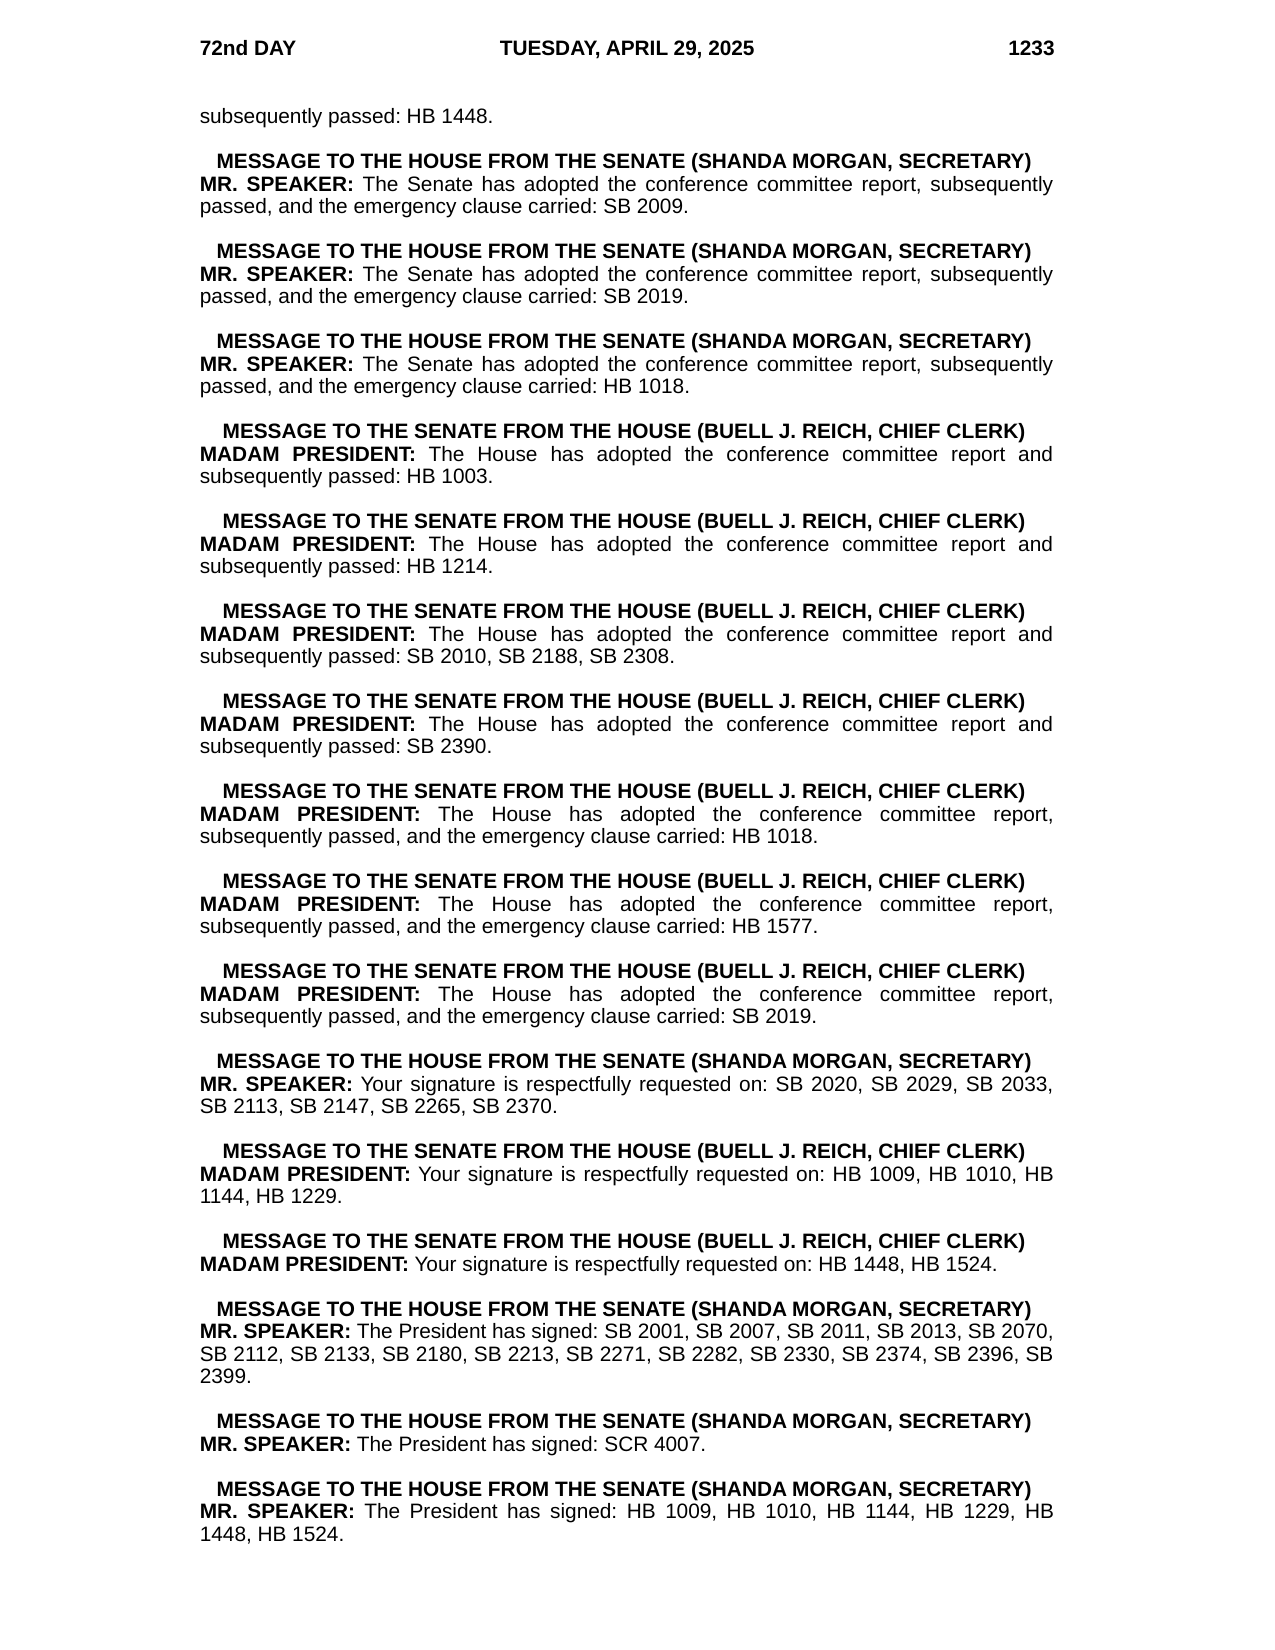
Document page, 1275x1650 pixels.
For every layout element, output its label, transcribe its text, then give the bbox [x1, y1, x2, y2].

text MR. SPEAKER: The President has signed: SB 2001, SB 2007, SB 2011, SB 2013, SB 2070, SB 2112, SB 2133, SB 2180, SB 2213, SB 2271, SB 2282, SB 2330, SB 2374, SB 2396, SB 2399. [199, 1321, 1054, 1388]
text MR. SPEAKER: The Senate has adopted the conference committee report, subsequently passed, and the emergency clause carried: SB 2009. [199, 173, 1054, 218]
text MR. SPEAKER: The Senate has adopted the conference committee report, subsequently passed, and the emergency clause carried: SB 2019. [199, 263, 1054, 308]
text MADAM PRESIDENT: The House has adopted the conference committee report, subsequently passed, and the emergency clause carried: HB 1577. [199, 893, 1054, 938]
text MADAM PRESIDENT: The House has adopted the conference committee report and subsequently passed: SB 2010, SB 2188, SB 2308. [199, 623, 1054, 668]
text [0, 0, 118, 66]
text MADAM PRESIDENT: The House has adopted the conference committee report and subsequently passed: SB 2390. [199, 713, 1054, 758]
text MR. SPEAKER: Your signature is respectfully requested on: SB 2020, SB 2029, SB 2033, SB 2113, SB 2147, SB 2265, SB 2370. [199, 1073, 1054, 1118]
text MESSAGE TO THE SENATE FROM THE HOUSE (BUELL J. REICH, CHIEF CLERK) [199, 1231, 1054, 1253]
text MESSAGE TO THE HOUSE FROM THE SENATE (SHANDA MORGAN, SECRETARY) [199, 1411, 1054, 1433]
text MESSAGE TO THE SENATE FROM THE HOUSE (BUELL J. REICH, CHIEF CLERK) [199, 601, 1054, 623]
subtitle Page 1233 [9, 9, 109, 57]
text subsequently passed: HB 1448. [199, 106, 1054, 128]
text MR. SPEAKER: The President has signed: HB 1009, HB 1010, HB 1144, HB 1229, HB 1448, HB 1524. [199, 1501, 1054, 1546]
text MESSAGE TO THE HOUSE FROM THE SENATE (SHANDA MORGAN, SECRETARY) [199, 151, 1054, 173]
text MR. SPEAKER: The President has signed: SCR 4007. [199, 1433, 1054, 1456]
text MESSAGE TO THE HOUSE FROM THE SENATE (SHANDA MORGAN, SECRETARY) [199, 331, 1054, 353]
text MADAM PRESIDENT: The House has adopted the conference committee report, subsequently passed, and the emergency clause carried: HB 1018. [199, 803, 1054, 848]
text MADAM PRESIDENT: Your signature is respectfully requested on: HB 1448, HB 1524. [199, 1253, 1054, 1276]
text MR. SPEAKER: The Senate has adopted the conference committee report, subsequently passed, and the emergency clause carried: HB 1018. [199, 353, 1054, 398]
text MESSAGE TO THE HOUSE FROM THE SENATE (SHANDA MORGAN, SECRETARY) [199, 1298, 1054, 1321]
text MESSAGE TO THE SENATE FROM THE HOUSE (BUELL J. REICH, CHIEF CLERK) [199, 511, 1054, 533]
text MESSAGE TO THE SENATE FROM THE HOUSE (BUELL J. REICH, CHIEF CLERK) [199, 1141, 1054, 1163]
text MESSAGE TO THE SENATE FROM THE HOUSE (BUELL J. REICH, CHIEF CLERK) [199, 961, 1054, 983]
text MADAM PRESIDENT: The House has adopted the conference committee report, subsequently passed, and the emergency clause carried: SB 2019. [199, 983, 1054, 1028]
text MESSAGE TO THE HOUSE FROM THE SENATE (SHANDA MORGAN, SECRETARY) [199, 1478, 1054, 1501]
text MADAM PRESIDENT: The House has adopted the conference committee report and subsequently passed: HB 1003. [199, 443, 1054, 488]
text MESSAGE TO THE SENATE FROM THE HOUSE (BUELL J. REICH, CHIEF CLERK) [199, 421, 1054, 443]
text MESSAGE TO THE HOUSE FROM THE SENATE (SHANDA MORGAN, SECRETARY) [199, 241, 1054, 263]
text MESSAGE TO THE SENATE FROM THE HOUSE (BUELL J. REICH, CHIEF CLERK) [199, 871, 1054, 893]
text MADAM PRESIDENT: The House has adopted the conference committee report and subsequently passed: HB 1214. [199, 533, 1054, 578]
text MADAM PRESIDENT: Your signature is respectfully requested on: HB 1009, HB 1010, HB 1144, HB 1229. [199, 1163, 1054, 1208]
text MESSAGE TO THE SENATE FROM THE HOUSE (BUELL J. REICH, CHIEF CLERK) [199, 691, 1054, 713]
text MESSAGE TO THE HOUSE FROM THE SENATE (SHANDA MORGAN, SECRETARY) [199, 1051, 1054, 1073]
text MESSAGE TO THE SENATE FROM THE HOUSE (BUELL J. REICH, CHIEF CLERK) [199, 781, 1054, 803]
